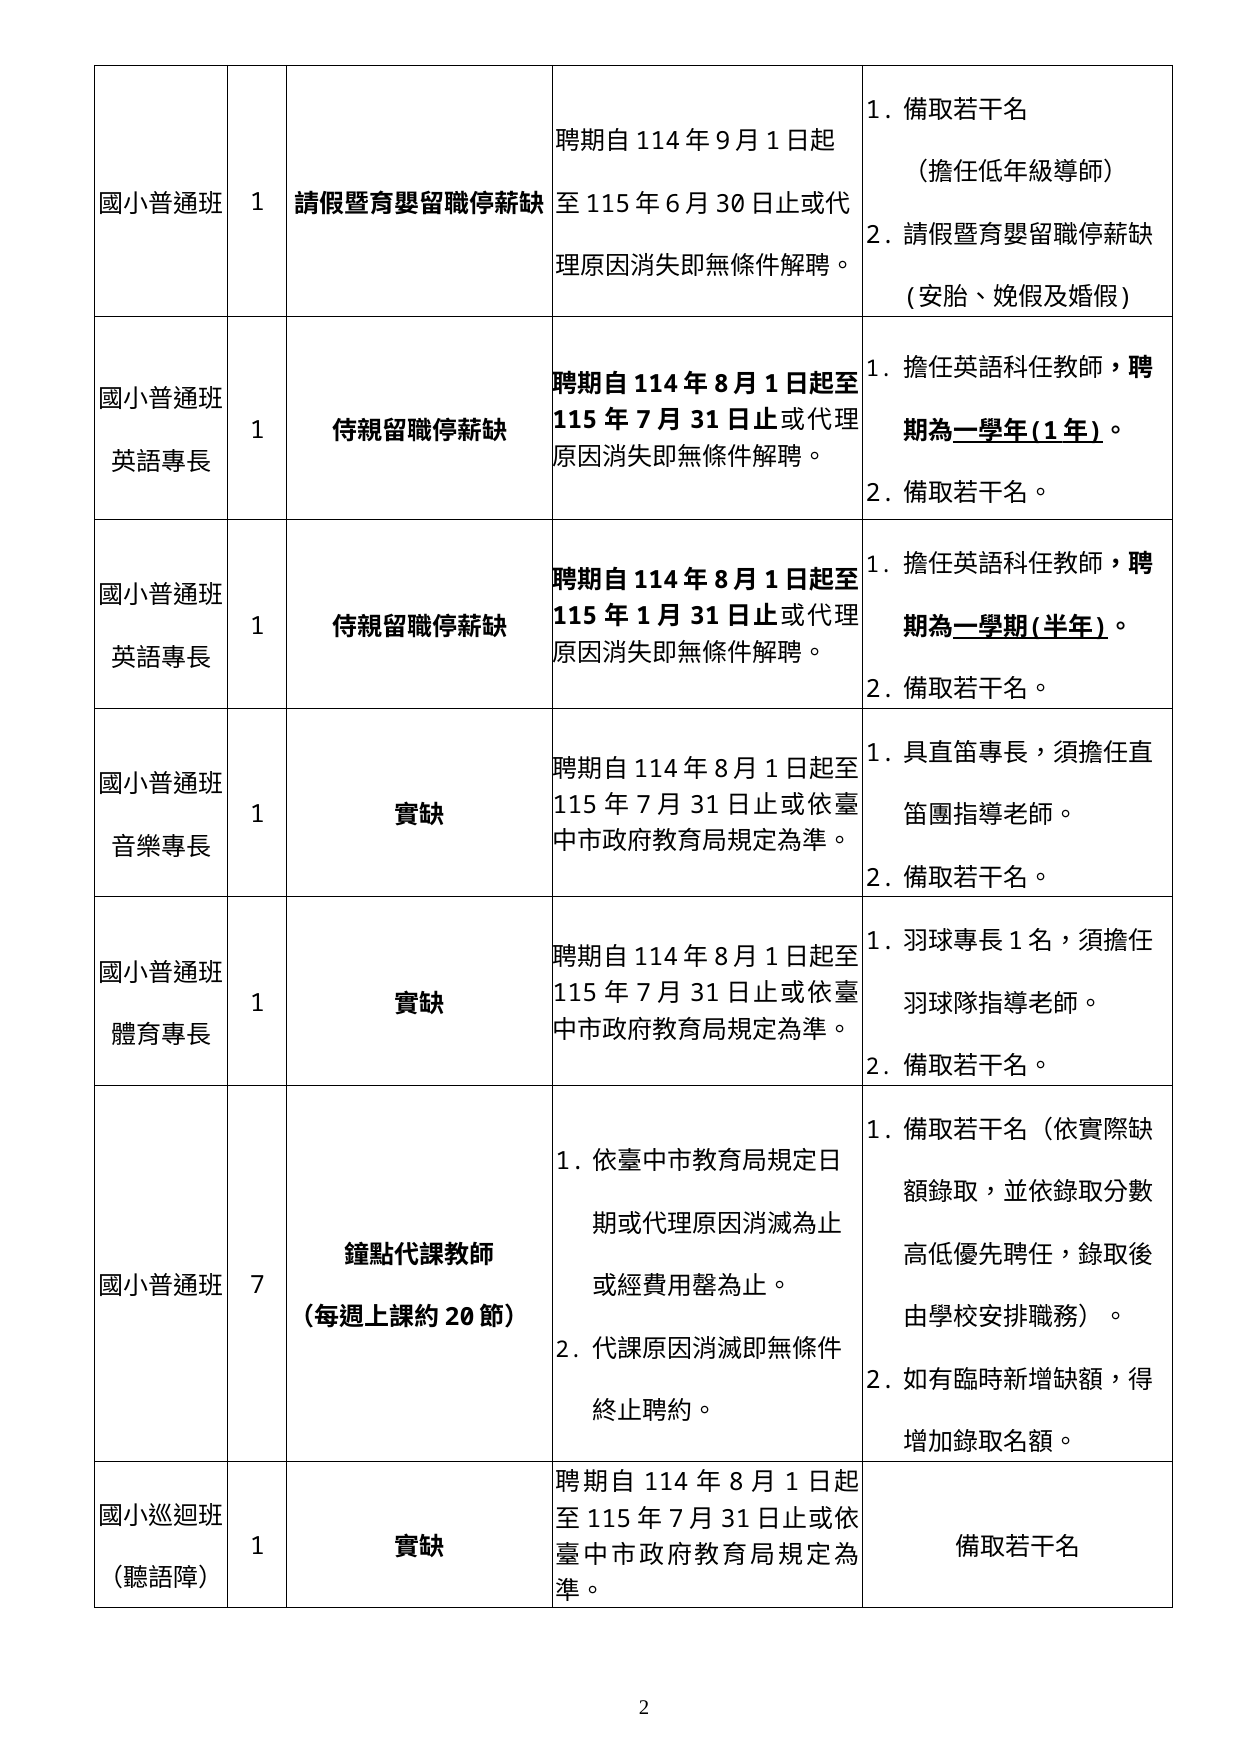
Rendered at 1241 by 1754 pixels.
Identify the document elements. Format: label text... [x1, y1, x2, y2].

table_cell 聘期自114年9月1日起至115年6月30日止或代理原因消失即無條件解聘。 [553, 66, 862, 316]
table_cell 國小普通班 [95, 66, 227, 316]
table_cell 1 [228, 1462, 286, 1607]
table_cell 7 [228, 1086, 286, 1461]
table_cell 備取若干名 [863, 1462, 1172, 1607]
table_cell 國小普通班 [95, 1086, 227, 1461]
table_cell 聘期自114年8月1日起至115年7月31日止或依臺中市政府教育局規定為準。 [553, 897, 862, 1085]
table_cell 1 [228, 520, 286, 708]
table_cell 擔任英語科任教師，聘期為一學年(1年)。 備取若干名。 [863, 317, 1172, 519]
table_cell 聘期自114年8月1日起至115年1月31日止或代理原因消失即無條件解聘。 [553, 520, 862, 708]
table_cell 擔任英語科任教師，聘期為一學期(半年)。 備取若干名。 [863, 520, 1172, 708]
table_cell 具直笛專長，須擔任直笛團指導老師。 備取若干名。 [863, 709, 1172, 896]
table_cell 聘期自114年8月1日起至115年7月31日止或依臺中市政府教育局規定為準。 [553, 709, 862, 896]
table_cell 實缺 [287, 709, 552, 896]
table_cell 羽球專長1名，須擔任羽球隊指導老師。 備取若干名。 [863, 897, 1172, 1085]
table_cell 備取若干名（依實際缺額錄取，並依錄取分數高低優先聘任，錄取後由學校安排職務）。 如有臨時新增缺額，得增加錄取名額。 [863, 1086, 1172, 1461]
table_cell 1 [228, 897, 286, 1085]
table_cell 國小普通班 體育專長 [95, 897, 227, 1085]
table_cell 1 [228, 317, 286, 519]
table_cell 1 [228, 709, 286, 896]
table_cell 國小巡迴班（聽語障） [95, 1462, 227, 1607]
table_cell 聘期自114年8月1日起至115年7月31日止或依臺中市政府教育局規定為準。 [553, 1462, 862, 1607]
table_cell 鐘點代課教師 （每週上課約20節） [287, 1086, 552, 1461]
table_cell 國小普通班 音樂專長 [95, 709, 227, 896]
table_cell 請假暨育嬰留職停薪缺 [287, 66, 552, 316]
table_cell 實缺 [287, 897, 552, 1085]
table_cell 國小普通班 英語專長 [95, 520, 227, 708]
table_cell 依臺中市教育局規定日期或代理原因消滅為止或經費用罄為止。 代課原因消滅即無條件終止聘約。 [553, 1086, 862, 1461]
table_cell 侍親留職停薪缺 [287, 317, 552, 519]
table_cell 備取若干名 （擔任低年級導師） 請假暨育嬰留職停薪缺(安胎、娩假及婚假) [863, 66, 1172, 316]
table_cell 聘期自114年8月1日起至115年7月31日止或代理原因消失即無條件解聘。 [553, 317, 862, 519]
table_cell 1 [228, 66, 286, 316]
table_cell 侍親留職停薪缺 [287, 520, 552, 708]
table_cell 實缺 [287, 1462, 552, 1607]
table_cell 國小普通班 英語專長 [95, 317, 227, 519]
